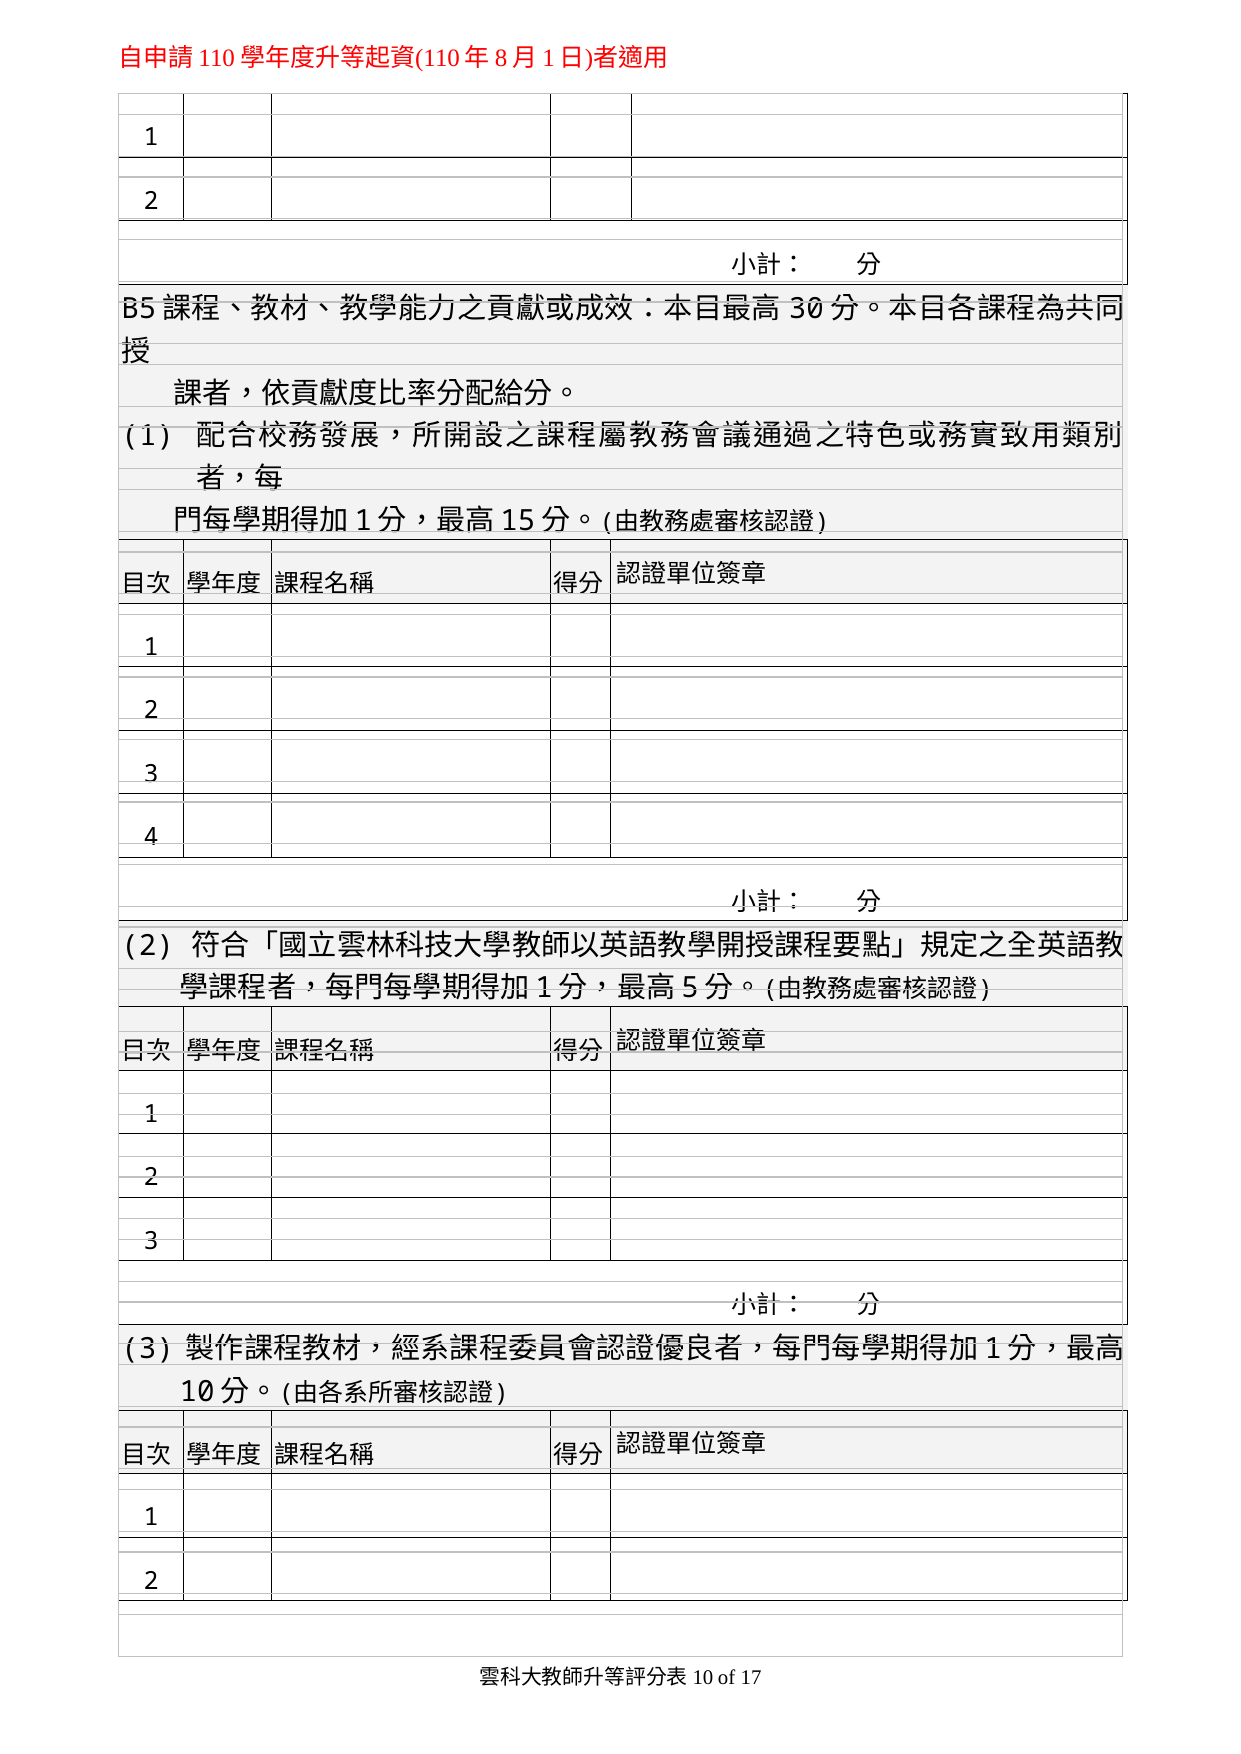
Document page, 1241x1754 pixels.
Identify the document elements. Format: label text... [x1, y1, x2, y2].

table_cell [611, 1198, 1122, 1218]
table_cell [611, 1219, 1122, 1239]
table_cell [272, 178, 550, 218]
table_cell [184, 604, 271, 614]
table_cell [611, 1532, 1122, 1537]
table_cell [551, 1115, 610, 1133]
table_cell [551, 1178, 610, 1197]
table_cell [632, 115, 1122, 156]
table_cell [611, 1553, 1122, 1593]
table_cell 3 [119, 782, 183, 793]
table_cell [632, 158, 1122, 176]
table_cell [1123, 604, 1127, 666]
table_cell 小計： 分 [119, 858, 1122, 864]
table_cell 小計： 分 [119, 1261, 1122, 1281]
table_cell 認證單位簽章 [697, 1032, 1122, 1051]
table_cell 學年度 [184, 553, 271, 593]
table_cell (3) 製作課程教材，經系課程委員會認證優良者，每門每學期得加1分，最高10分。(由各系所審核認證) [119, 1365, 1122, 1406]
table_cell [551, 1071, 610, 1093]
table_cell 目次 [119, 553, 183, 593]
table_cell [272, 1178, 550, 1197]
table_cell [632, 178, 1122, 218]
table_cell [611, 1538, 1122, 1551]
table_cell [272, 794, 550, 801]
table_cell 認證單位簽章 [1123, 1007, 1127, 1070]
table_cell [1123, 94, 1127, 157]
table_cell B5課程、教材、教學能力之貢獻或成效：本目最高30分。本目各課程為共同授 課者，依貢獻度比率分配給分。 配合校務發展，所開設之課程屬教務會議通過之特色或務實致用類別者，每 門每學期得加1分，最高15分。(由教務處審核認證) [119, 407, 1122, 426]
table_cell 3 [119, 1219, 183, 1239]
table_cell [611, 540, 1122, 551]
table_cell [611, 803, 1122, 843]
table_cell [611, 1071, 1122, 1093]
table_cell 認證單位簽章 [611, 1032, 696, 1051]
table_cell [272, 594, 550, 603]
table_cell [551, 1553, 610, 1593]
table_cell 2 [119, 1178, 183, 1197]
table_cell [119, 604, 183, 614]
table_cell 1 [119, 615, 183, 656]
table_cell [184, 1474, 271, 1489]
table_cell [611, 844, 1122, 857]
table_cell [184, 657, 271, 666]
table_cell [184, 719, 271, 730]
table_cell [551, 1594, 610, 1600]
table_cell [272, 1594, 550, 1600]
table_cell B5課程、教材、教學能力之貢獻或成效：本目最高30分。本目各課程為共同授 課者，依貢獻度比率分配給分。 配合校務發展，所開設之課程屬教務會議通過之特色或務實致用類別者，每 門每學期得加1分，最高15分。(由教務處審核認證) [119, 285, 1122, 301]
table_cell [184, 1594, 271, 1600]
table_cell [184, 1538, 271, 1551]
table_cell [184, 1094, 271, 1114]
table_cell [611, 594, 1122, 603]
table_cell 小計： 分 [1123, 858, 1127, 920]
table_cell [184, 782, 271, 793]
table_cell 小計： 分 [119, 1303, 1122, 1324]
table_cell [119, 1469, 183, 1473]
table_cell [272, 1490, 550, 1531]
table_cell [119, 1411, 183, 1426]
table_cell [1123, 667, 1127, 730]
table_cell [184, 844, 271, 857]
table_cell [272, 94, 550, 114]
table_cell [551, 1469, 610, 1473]
table_cell [272, 1071, 550, 1093]
table_cell [1123, 731, 1127, 793]
table_cell [272, 1538, 550, 1551]
table_cell [611, 1134, 1122, 1156]
table_cell [1123, 1538, 1127, 1600]
table_cell [184, 678, 271, 718]
table_cell [611, 1157, 1122, 1176]
table_cell 目次 [127, 1053, 140, 1057]
table_cell [1123, 540, 1127, 603]
table_cell [551, 657, 610, 666]
table_cell [184, 803, 271, 843]
table_cell B5課程、教材、教學能力之貢獻或成效：本目最高30分。本目各課程為共同授 課者，依貢獻度比率分配給分。 配合校務發展，所開設之課程屬教務會議通過之特色或務實致用類別者，每 門每學期得加1分，最高15分。(由教務處審核認證) [119, 428, 1122, 468]
table_cell [184, 594, 271, 603]
table_cell B5課程、教材、教學能力之貢獻或成效：本目最高30分。本目各課程為共同授 課者，依貢獻度比率分配給分。 配合校務發展，所開設之課程屬教務會議通過之特色或務實致用類別者，每 門每學期得加1分，最高15分。(由教務處審核認證) [119, 344, 1122, 364]
table_cell 得分 [551, 1053, 610, 1070]
table_cell [184, 178, 271, 218]
table_cell [184, 158, 271, 176]
table_cell [119, 158, 183, 176]
table_cell [119, 1474, 183, 1489]
table_cell [272, 1469, 550, 1473]
table_cell 2 [119, 178, 183, 218]
table_cell [184, 1178, 271, 1197]
table_cell [611, 667, 1122, 676]
table_cell [184, 731, 271, 739]
table_cell [1123, 1198, 1127, 1260]
table_cell [611, 740, 1122, 781]
table_cell [611, 1411, 1122, 1426]
table_cell [611, 615, 1122, 656]
table_cell [119, 1532, 183, 1537]
table_cell [272, 1094, 550, 1114]
table_cell 3 [119, 1240, 183, 1260]
table_cell [272, 657, 550, 666]
table_cell 1 [119, 115, 183, 156]
table_cell [1123, 1071, 1127, 1133]
table_cell [611, 719, 1122, 730]
table_cell [272, 731, 550, 739]
table_cell [184, 1469, 271, 1473]
table_cell [272, 1474, 550, 1489]
table_cell [551, 1219, 610, 1239]
table_cell B5課程、教材、教學能力之貢獻或成效：本目最高30分。本目各課程為共同授 課者，依貢獻度比率分配給分。 配合校務發展，所開設之課程屬教務會議通過之特色或務實致用類別者，每 門每學期得加1分，最高15分。(由教務處審核認證) [119, 490, 1122, 531]
table_cell (2) 符合「國立雲林科技大學教師以英語教學開授課程要點」規定之全英語教學課程者，每門每學期得加1分，最高5分。(由教務處審核認證) [119, 990, 1122, 1006]
table_cell [551, 740, 610, 781]
table_cell [272, 678, 550, 718]
table_cell [272, 1219, 550, 1239]
table_cell [551, 782, 610, 793]
table_cell [551, 1532, 610, 1537]
table_cell [611, 1474, 1122, 1489]
table_cell [119, 221, 1122, 239]
table_cell [551, 615, 610, 656]
table_cell (2) 符合「國立雲林科技大學教師以英語教學開授課程要點」規定之全英語教學課程者，每門每學期得加1分，最高5分。(由教務處審核認證) [119, 928, 1122, 968]
table_cell [272, 540, 550, 551]
table_cell [611, 794, 1122, 801]
table_cell 認證單位簽章 [611, 553, 1122, 593]
table_cell [184, 667, 271, 676]
table_cell [272, 1411, 550, 1426]
table_cell [184, 1411, 271, 1426]
table_cell [611, 1115, 1122, 1133]
table_cell 學年度 [184, 1053, 271, 1070]
table_cell [1123, 1134, 1127, 1197]
table_cell [184, 1134, 271, 1156]
table_cell [184, 94, 271, 114]
table_cell [272, 1532, 550, 1537]
table_cell [551, 731, 610, 739]
table_cell [272, 1134, 550, 1156]
table_cell 2 [119, 1553, 183, 1593]
table_cell 課程名稱 [272, 1007, 550, 1031]
table_cell 課程名稱 [272, 1032, 550, 1051]
table_cell [272, 667, 550, 676]
table_cell [119, 1538, 183, 1551]
table_cell [1123, 158, 1127, 220]
table_cell [611, 1490, 1122, 1531]
table_cell [272, 719, 550, 730]
table_cell (3) 製作課程教材，經系課程委員會認證優良者，每門每學期得加1分，最高10分。(由各系所審核認證) [119, 1325, 1122, 1343]
table_cell 4 [147, 831, 152, 839]
table_cell 小計： 分 [119, 865, 1122, 906]
table_cell [611, 604, 1122, 614]
table_cell [551, 1538, 610, 1551]
table_cell [119, 540, 183, 551]
table_cell [632, 94, 1122, 114]
table_cell [551, 1474, 610, 1489]
table_cell [272, 158, 550, 176]
table_cell [551, 1134, 610, 1156]
table_cell [184, 1553, 271, 1593]
table_cell B5課程、教材、教學能力之貢獻或成效：本目最高30分。本目各課程為共同授 課者，依貢獻度比率分配給分。 配合校務發展，所開設之課程屬教務會議通過之特色或務實致用類別者，每 門每學期得加1分，最高15分。(由教務處審核認證) [119, 303, 1122, 343]
table_cell [119, 657, 183, 666]
table_cell [611, 1594, 1122, 1600]
table_cell [1123, 1474, 1127, 1537]
table_cell [272, 115, 550, 156]
table_cell [551, 678, 610, 718]
table_cell 4 [119, 794, 183, 801]
table_cell [551, 594, 610, 603]
table_cell [551, 115, 631, 156]
table_cell [611, 657, 1122, 666]
table_cell [184, 1115, 271, 1133]
table_cell 3 [119, 1198, 183, 1218]
table_cell [551, 794, 610, 801]
table_cell 1 [119, 1490, 183, 1531]
table_cell [611, 1469, 1122, 1473]
table_cell [272, 1115, 550, 1133]
table_cell [551, 844, 610, 857]
table_cell 課程名稱 [272, 1053, 550, 1070]
table_cell [119, 1594, 183, 1600]
table_cell 得分 [551, 553, 610, 593]
table_cell [1123, 221, 1127, 284]
table_cell 2 [119, 719, 183, 730]
table_cell 小計： 分 [1123, 1261, 1127, 1324]
table_cell 1 [119, 1071, 183, 1093]
table_cell [1123, 1411, 1127, 1473]
table_cell [184, 540, 271, 551]
table_cell [272, 1553, 550, 1593]
table_cell [272, 782, 550, 793]
table_cell 目次 [119, 1428, 183, 1468]
table_cell [184, 1490, 271, 1531]
table_cell 2 [119, 678, 183, 718]
table_cell [272, 844, 550, 857]
table_cell [1123, 794, 1127, 857]
table_cell 課程名稱 [272, 1428, 550, 1468]
table_cell [611, 731, 1122, 739]
table_cell [611, 1240, 1122, 1260]
table_cell [272, 615, 550, 656]
table_cell 認證單位簽章 [611, 1428, 1122, 1468]
table_cell 小計： 分 [119, 240, 1122, 281]
table_cell B5課程、教材、教學能力之貢獻或成效：本目最高30分。本目各課程為共同授 課者，依貢獻度比率分配給分。 配合校務發展，所開設之課程屬教務會議通過之特色或務實致用類別者，每 門每學期得加1分，最高15分。(由教務處審核認證) [119, 365, 1122, 406]
table_cell [611, 1178, 1122, 1197]
table_cell [551, 1198, 610, 1218]
table_cell [272, 1198, 550, 1218]
table_cell [184, 115, 271, 156]
table_cell [184, 1157, 271, 1176]
table_cell [551, 1240, 610, 1260]
table_cell 學年度 [184, 1428, 271, 1468]
table_cell [272, 740, 550, 781]
table_cell (3) 製作課程教材，經系課程委員會認證優良者，每門每學期得加1分，最高10分。(由各系所審核認證) [119, 1344, 1122, 1364]
table_cell 3 [119, 740, 183, 781]
table_cell 1 [119, 1094, 183, 1114]
table_cell [551, 604, 610, 614]
table_cell 目次 [119, 1032, 183, 1051]
table_cell [611, 678, 1122, 718]
table_cell [611, 782, 1122, 793]
table_cell 課程名稱 [272, 553, 550, 593]
table_cell 4 [119, 844, 183, 857]
table_cell [551, 178, 631, 218]
table_cell [272, 604, 550, 614]
table_cell [272, 1240, 550, 1260]
table_cell 4 [119, 803, 183, 843]
table_cell 2 [119, 667, 183, 676]
table_cell 2 [119, 1157, 183, 1176]
table_cell 學年度 [184, 1007, 271, 1031]
table_cell 認證單位簽章 [611, 1053, 1122, 1070]
table_cell 目次 [127, 1047, 140, 1051]
table_cell [184, 1219, 271, 1239]
table_cell [551, 94, 631, 114]
table_cell [184, 740, 271, 781]
table_cell 學年度 [184, 1032, 271, 1051]
table_cell [184, 1532, 271, 1537]
table_cell [551, 1490, 610, 1531]
table_cell [119, 94, 183, 114]
table_cell [551, 158, 631, 176]
table_cell [184, 615, 271, 656]
table_cell 認證單位簽章 [611, 1007, 1122, 1031]
table_cell [184, 1240, 271, 1260]
table_cell 目次 [127, 1041, 140, 1045]
table_cell B5課程、教材、教學能力之貢獻或成效：本目最高30分。本目各課程為共同授 課者，依貢獻度比率分配給分。 配合校務發展，所開設之課程屬教務會議通過之特色或務實致用類別者，每 門每學期得加1分，最高15分。(由教務處審核認證) [119, 532, 1122, 539]
table_cell [272, 1157, 550, 1176]
table_cell 目次 [119, 1053, 183, 1070]
table_cell B5課程、教材、教學能力之貢獻或成效：本目最高30分。本目各課程為共同授 課者，依貢獻度比率分配給分。 配合校務發展，所開設之課程屬教務會議通過之特色或務實致用類別者，每 門每學期得加1分，最高15分。(由教務處審核認證) [260, 469, 1122, 489]
table_cell [551, 1094, 610, 1114]
table_cell [551, 540, 610, 551]
table_cell 3 [119, 731, 183, 739]
table_cell 得分 [551, 1428, 610, 1468]
table_cell 目次 [119, 1007, 183, 1031]
table_cell [119, 594, 183, 603]
table_cell 2 [119, 1134, 183, 1156]
table_cell [551, 803, 610, 843]
table_cell [184, 1071, 271, 1093]
table_cell 小計： 分 [119, 907, 1122, 920]
table_cell [272, 803, 550, 843]
table_cell [551, 667, 610, 676]
table_cell (2) 符合「國立雲林科技大學教師以英語教學開授課程要點」規定之全英語教學課程者，每門每學期得加1分，最高5分。(由教務處審核認證) [119, 921, 1122, 926]
table_cell 小計： 分 [119, 1282, 1122, 1301]
table_cell 得分 [551, 1032, 610, 1051]
table_cell 得分 [551, 1007, 610, 1031]
table_cell [551, 719, 610, 730]
table_cell (2) 符合「國立雲林科技大學教師以英語教學開授課程要點」規定之全英語教學課程者，每門每學期得加1分，最高5分。(由教務處審核認證) [119, 969, 1122, 989]
table_cell [184, 1198, 271, 1218]
table_cell 1 [119, 1115, 183, 1133]
table_cell [551, 1157, 610, 1176]
table_cell [184, 794, 271, 801]
table_cell [611, 1094, 1122, 1114]
table_cell [551, 1411, 610, 1426]
